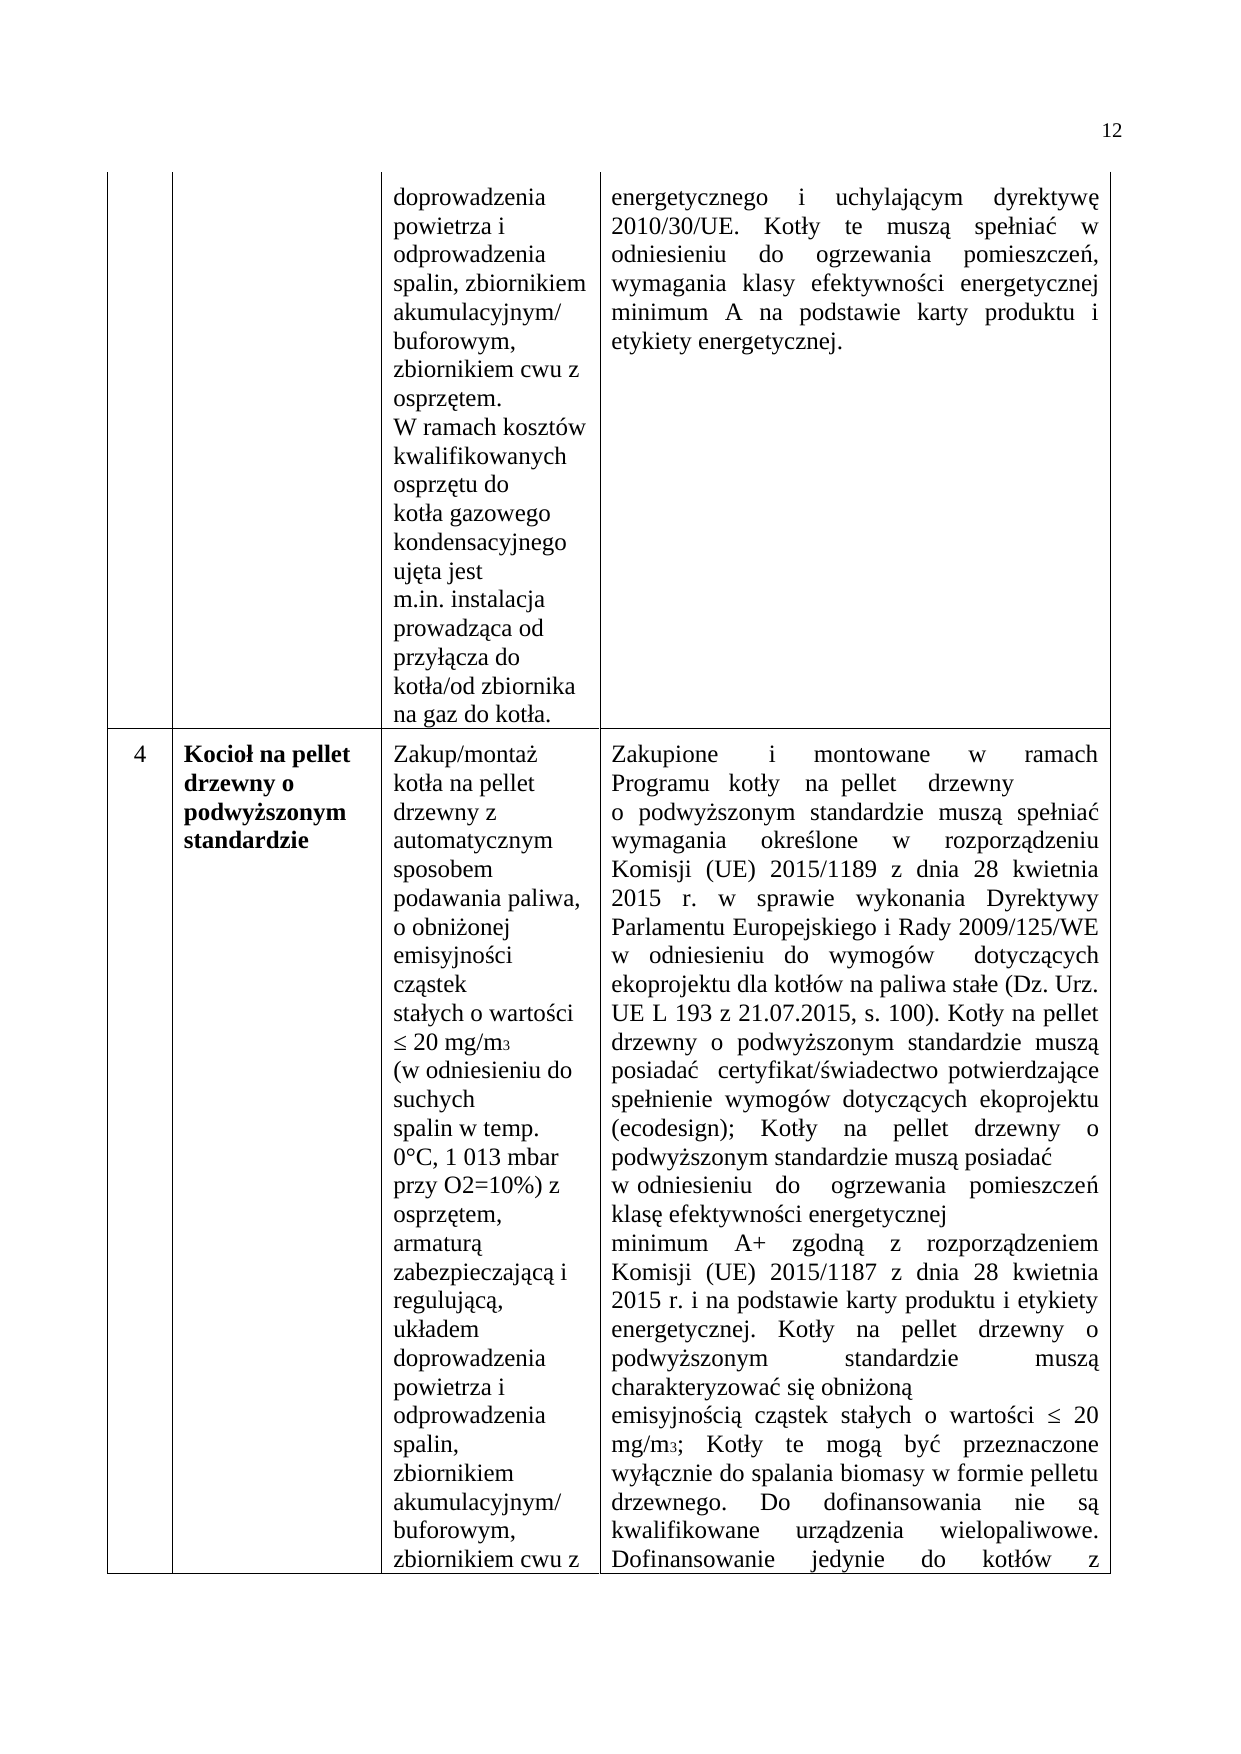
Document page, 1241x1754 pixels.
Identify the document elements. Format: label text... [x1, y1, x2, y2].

table_cell Zakupione i montowane w ramach Programu kotły na pellet drzewny o podwyższonym standardzie muszą spełniać wymagania określone w rozporządzeniu Komisji (UE) 2015/1189 z dnia 28 kwietnia 2015 r. w sprawie wykonania Dyrektywy Parlamentu Europejskiego i Rady 2009/125/WE w odniesieniu do wymogów dotyczących ekoprojektu dla kotłów na paliwa stałe (Dz. Urz. UE L 193 z 21.07.2015, s. 100). Kotły na pellet drzewny o podwyższonym standardzie muszą posiadać certyfikat/świadectwo potwierdzające spełnienie wymogów dotyczących ekoprojektu (ecodesign); Kotły na pellet drzewny o podwyższonym standardzie muszą posiadać w odniesieniu do ogrzewania pomieszczeń klasę efektywności energetycznej minimum A+ zgodną z rozporządzeniem Komisji (UE) 2015/1187 z dnia 28 kwietnia 2015 r. i na podstawie karty produktu i etykiety energetycznej. Kotły na pellet drzewny o podwyższonym standardzie muszą charakteryzować się obniżoną emisyjnością cząstek stałych o wartości ≤ 20 mg/m3; Kotły te mogą być przeznaczone wyłącznie do spalania biomasy w formie pelletu drzewnego. Do dofinansowania nie są kwalifikowane urządzenia wielopaliwowe. Dofinansowanie jedynie do kotłów z [601, 729, 1110, 1573]
table_cell [173, 172, 381, 728]
table_cell doprowadzenia powietrza i odprowadzenia spalin, zbiornikiem akumulacyjnym/buforowym, zbiornikiem cwu z osprzętem. W ramach kosztów kwalifikowanych osprzętu do kotła gazowego kondensacyjnego ujęta jest m.in. instalacja prowadząca od przyłącza do kotła/od zbiornika na gaz do kotła. [382, 172, 599, 728]
table_cell Kocioł na pellet drzewny o podwyższonym standardzie [173, 729, 381, 1573]
table_cell [108, 172, 172, 728]
table_cell energetycznego i uchylającym dyrektywę 2010/30/UE. Kotły te muszą spełniać w odniesieniu do ogrzewania pomieszczeń, wymagania klasy efektywności energetycznej minimum A na podstawie karty produktu i etykiety energetycznej. [601, 172, 1110, 728]
table_cell 4 [108, 729, 172, 1573]
table_cell Zakup/montaż kotła na pellet drzewny z automatycznym sposobem podawania paliwa, o obniżonej emisyjności cząstek stałych o wartości ≤ 20 mg/m3 (w odniesieniu do suchych spalin w temp. 0°C, 1 013 mbar przy O2=10%) z osprzętem, armaturą zabezpieczającą i regulującą, układem doprowadzenia powietrza i odprowadzenia spalin, zbiornikiem akumulacyjnym/buforowym, zbiornikiem cwu z [382, 729, 599, 1573]
